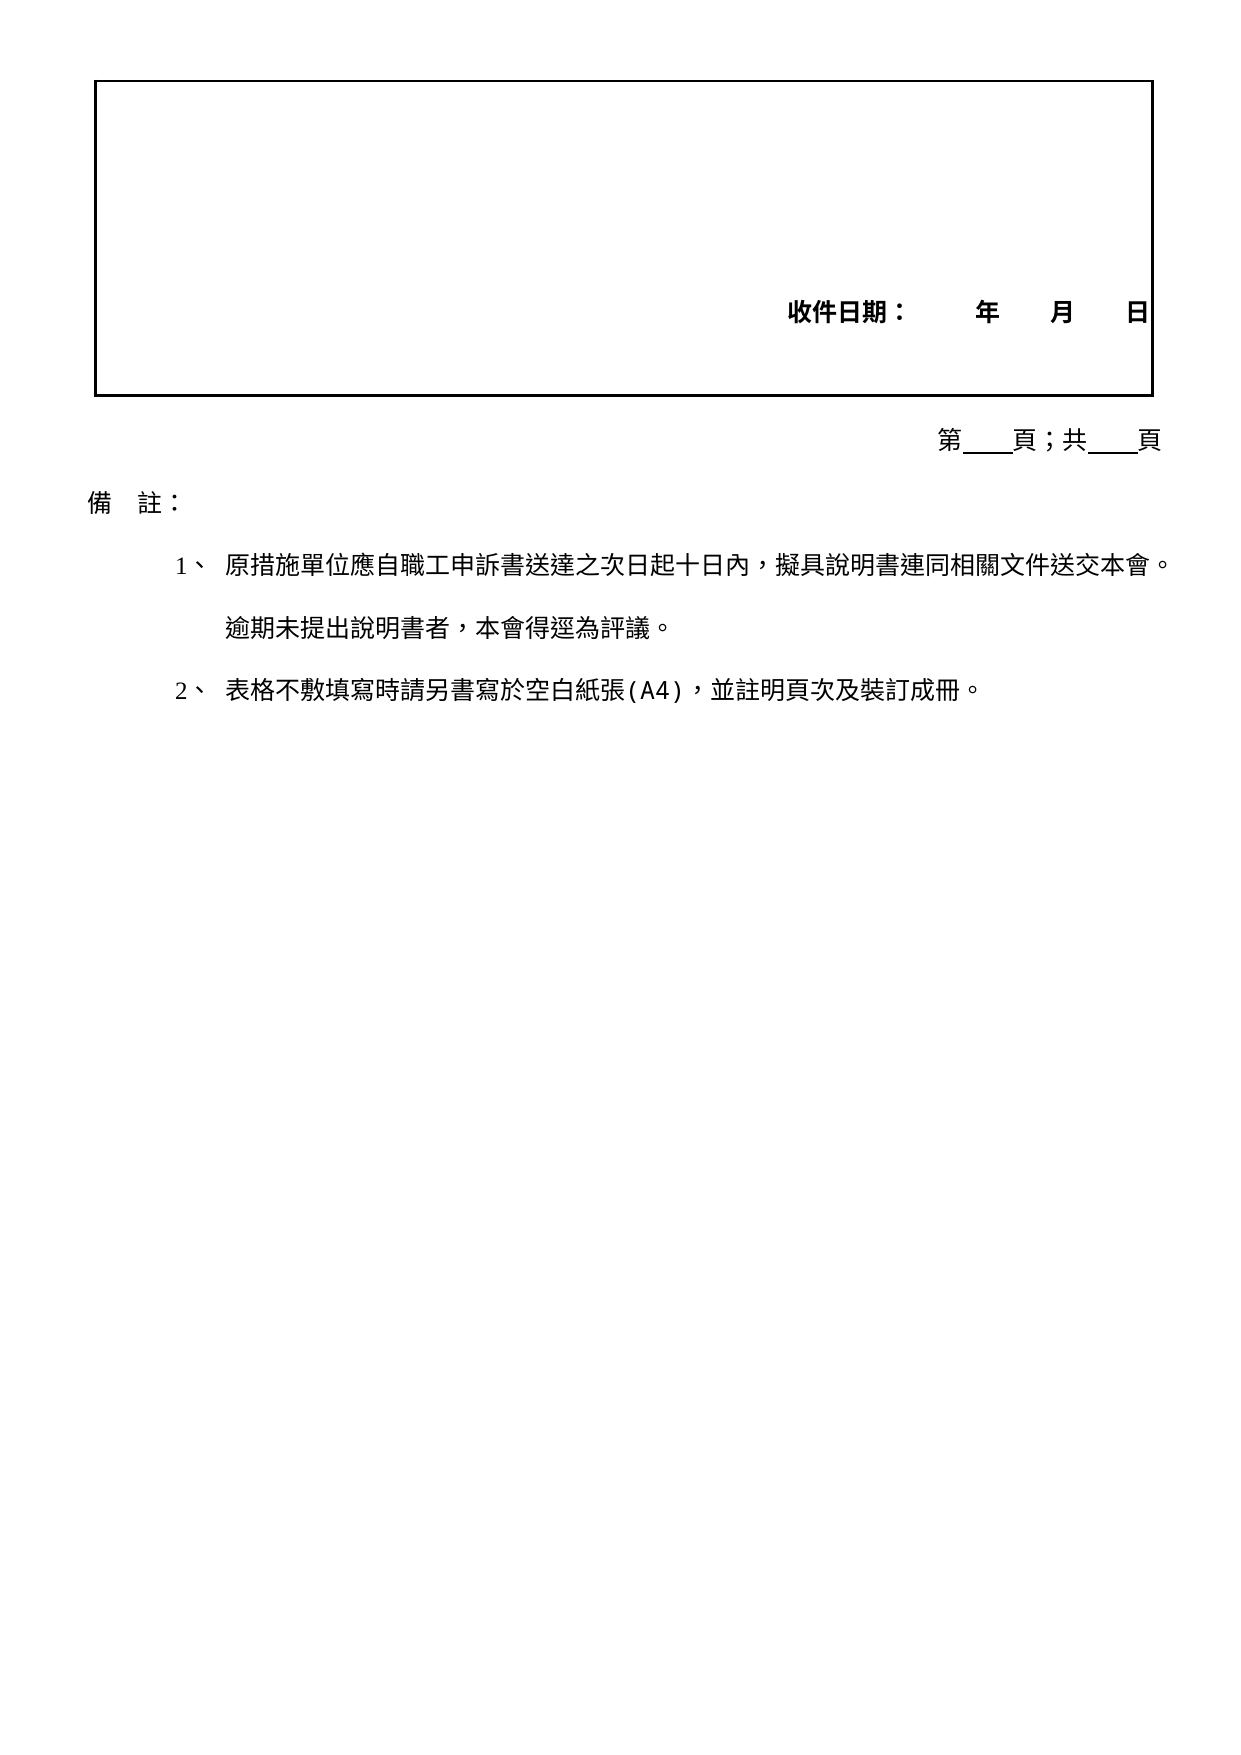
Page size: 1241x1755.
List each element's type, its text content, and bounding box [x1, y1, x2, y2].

list 原措施單位應自職工申訴書送達之次日起十日內，擬具說明書連同相關文件送交本會。逾期未提出說明書者，本會得逕為評議。 [175, 522, 1162, 647]
list 表格不敷填寫時請另書寫於空白紙張(A4)，並註明頁次及裝訂成冊。 [175, 647, 1162, 710]
text 第 頁；共 頁 [87, 397, 1162, 460]
table_cell 收件日期： 年 月 日 [97, 82, 1151, 394]
text 備 註： [87, 460, 1162, 522]
